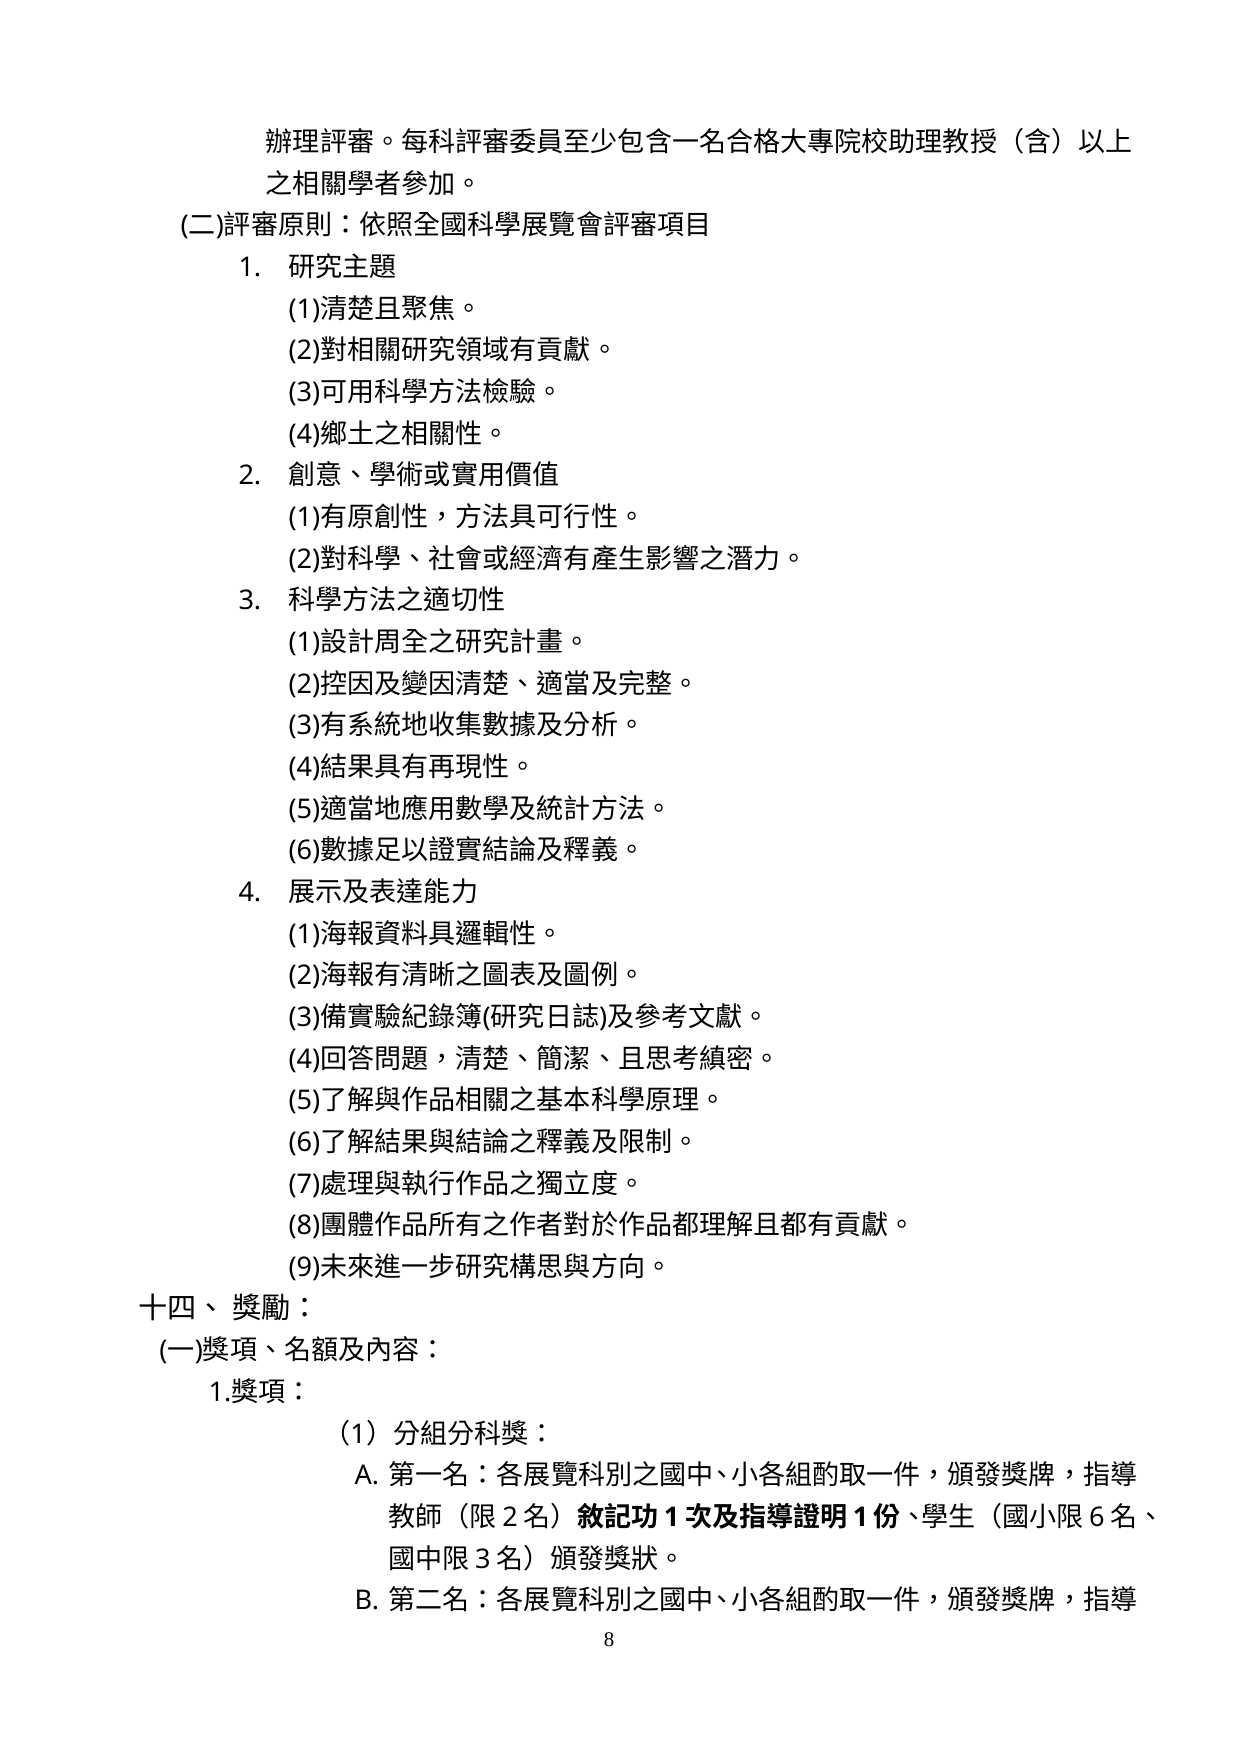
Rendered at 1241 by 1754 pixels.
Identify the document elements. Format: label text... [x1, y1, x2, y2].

text 1.獎項： [138, 1368, 1137, 1410]
text (二)評審原則：依照全國科學展覽會評審項目 [138, 201, 1137, 243]
text (2)對相關研究領域有貢獻。 [288, 326, 1137, 368]
text (1)海報資料具邏輯性。 [288, 910, 1137, 951]
text (4)鄉土之相關性。 [288, 410, 1137, 451]
text (3)備實驗紀錄簿(研究日誌)及參考文獻。 [288, 993, 1137, 1035]
text (5)適當地應用數學及統計方法。 [288, 785, 1137, 826]
text (6)了解結果與結論之釋義及限制。 [288, 1118, 1137, 1160]
text (3)可用科學方法檢驗。 [288, 368, 1137, 410]
text (3)有系統地收集數據及分析。 [288, 701, 1137, 743]
text (9)未來進一步研究構思與方向。 [288, 1243, 1137, 1285]
text (1)清楚且聚焦。 [288, 285, 1137, 326]
text (4)回答問題，清楚、簡潔、且思考縝密。 [288, 1035, 1137, 1076]
text (2)對科學、社會或經濟有產生影響之潛力。 [288, 535, 1137, 576]
text (5)了解與作品相關之基本科學原理。 [288, 1076, 1137, 1118]
text 辦理評審。每科評審委員至少包含一名合格大專院校助理教授（含）以上之相關學者參加。 [266, 118, 1137, 201]
list 第一名：各展覽科別之國中、小各組酌取一件，頒發獎牌，指導教師（限2名）敘記功1次及指導證明1份、學生（國小限6名、國中限3名）頒發獎狀。 [354, 1451, 1137, 1576]
text (6)數據足以證實結論及釋義。 [288, 826, 1137, 868]
list 創意、學術或實用價值 [238, 451, 1137, 493]
text (2)海報有清晰之圖表及圖例。 [288, 951, 1137, 993]
list 第二名：各展覽科別之國中、小各組酌取一件，頒發獎牌，指導教師（限2名）敘嘉獎2次及指導證明1份、學生（國小限6名、國中限3名）頒發獎狀。 [354, 1576, 1137, 1618]
list 展示及表達能力 [238, 868, 1137, 910]
text (1)有原創性，方法具可行性。 [288, 493, 1137, 535]
text (4)結果具有再現性。 [288, 743, 1137, 785]
text （1）分組分科獎： [323, 1410, 1137, 1451]
list 研究主題 [238, 243, 1137, 285]
text (1)設計周全之研究計畫。 [288, 618, 1137, 660]
text (8)團體作品所有之作者對於作品都理解且都有貢獻。 [288, 1201, 1137, 1243]
list 科學方法之適切性 [238, 576, 1137, 618]
text (2)控因及變因清楚、適當及完整。 [288, 660, 1137, 701]
text (一)獎項、名額及內容： [138, 1326, 1137, 1368]
text (7)處理與執行作品之獨立度。 [288, 1160, 1137, 1201]
text 十四、 獎勵： [138, 1285, 1137, 1326]
